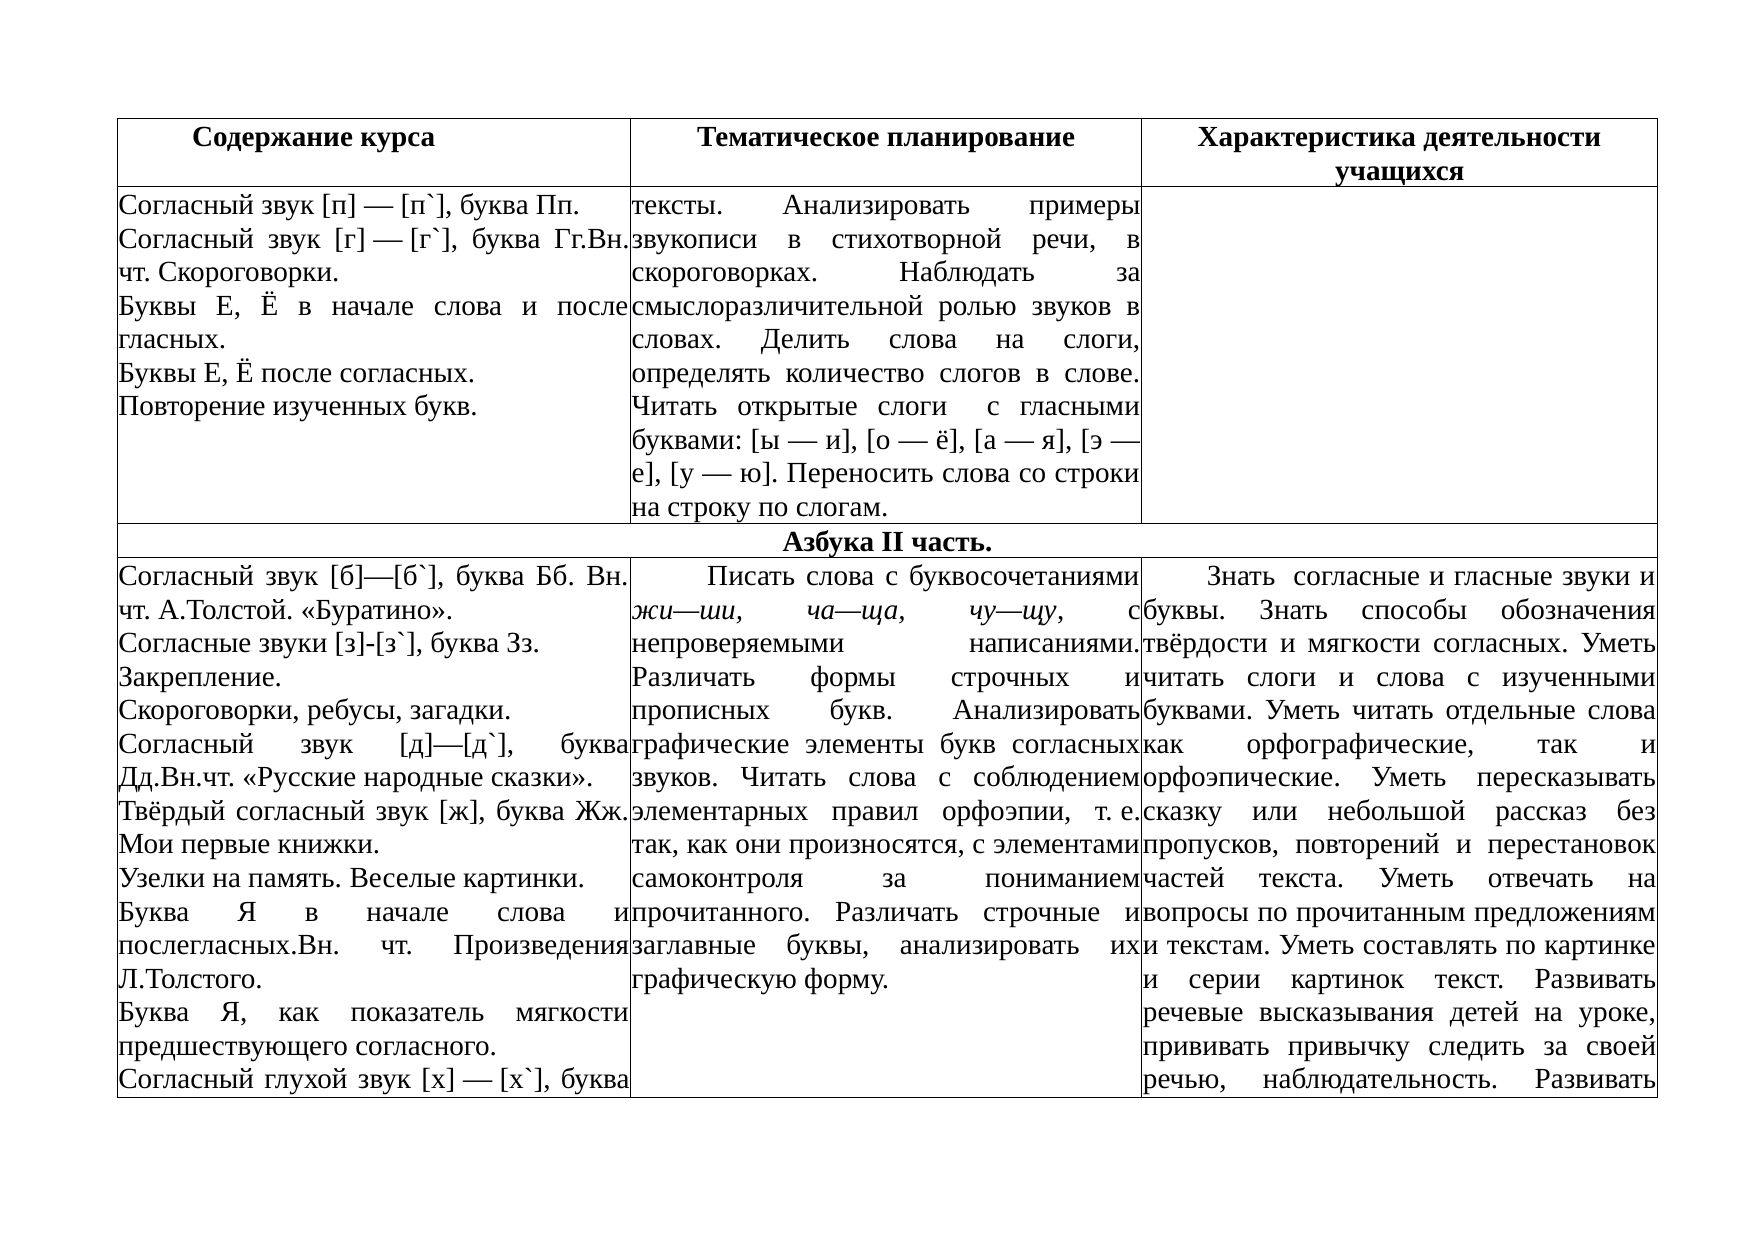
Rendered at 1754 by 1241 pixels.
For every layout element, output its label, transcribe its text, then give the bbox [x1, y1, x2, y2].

table_header Тематическое планирование [631, 119, 1141, 186]
table_cell тексты. Анализировать примеры звукописи в стихотворной речи, в скороговорках. Наблюдать за смыслоразличительной ролью звуков в словах. Делить слова на слоги, определять количество слогов в слове. Читать открытые слоги с гласными буквами: [ы — и], [о — ё], [а — я], [э — е], [у — ю]. Переносить слова со строки на строку по слогам. [631, 187, 1141, 523]
table_cell Азбука II часть. [118, 524, 1657, 557]
table_cell Знать согласные и гласные звуки и буквы. Знать способы обозначения твёрдости и мягкости согласных. Уметь читать слоги и слова с изученными буквами. Уметь читать отдельные слова как орфографические, так и орфоэпические. Уметь пересказывать сказку или небольшой рассказ без пропусков, повторений и перестановок частей текста. Уметь отвечать на вопросы по прочитанным предложениям и текстам. Уметь составлять по картинке и серии картинок текст. Развивать речевые высказывания детей на уроке, прививать привычку следить за своей речью, наблюдательность. Развивать [1142, 558, 1657, 1097]
table_header Характеристика деятельности учащихся [1142, 119, 1657, 186]
table_header Содержание курса [118, 119, 630, 186]
table_cell Согласный звук [п] — [п`], буква Пп. Согласный звук [г] — [г`], буква Гг.Вн. чт. Скороговорки. Буквы Е, Ё в начале слова и после гласных. Буквы Е, Ё после согласных. Повторение изученных букв. [118, 187, 630, 523]
table_cell [1142, 187, 1657, 523]
table_cell Согласный звук [б]—[б`], буква Бб. Вн. чт. А.Толстой. «Буратино». Согласные звуки [з]-[з`], буква Зз. Закрепление. Скороговорки, ребусы, загадки. Согласный звук [д]—[д`], буква Дд.Вн.чт. «Русские народные сказки». Твёрдый согласный звук [ж], буква Жж. Мои первые книжки. Узелки на память. Веселые картинки. Буква Я в начале слова и послегласных.Вн. чт. Произведения Л.Толстого. Буква Я, как показатель мягкости предшествующего согласного. Согласный глухой звук [х] — [х`], буква [118, 558, 630, 1097]
table_cell Писать слова с буквосочетаниями жи—ши, ча—ща, чу—щу, с непроверяемыми написаниями. Различать формы строчных и прописных букв. Анализировать графические элементы букв согласных звуков. Читать слова с соблюдением элементарных правил орфоэпии, т. е. так, как они произносятся, с элементами самоконтроля за пониманием прочитанного. Различать строчные и заглавные буквы, анализировать их графическую форму. [631, 558, 1141, 1097]
